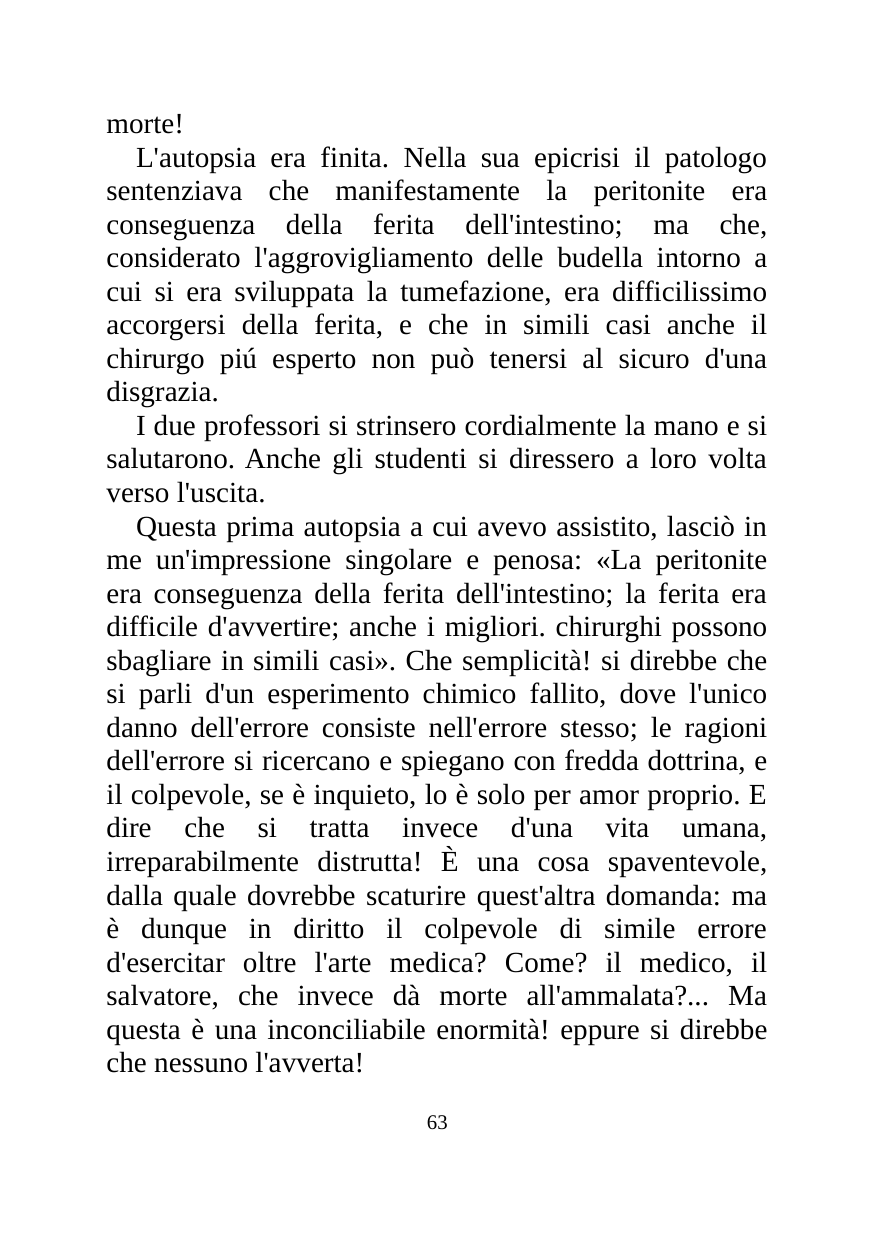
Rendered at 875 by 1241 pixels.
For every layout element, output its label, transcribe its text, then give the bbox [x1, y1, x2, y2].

text Questa prima autopsia a cui avevo assistito, lasciò in me un'impressione singolare e penosa: «La peritonite era conseguenza della ferita dell'intestino; la ferita era difficile d'avvertire; anche i migliori. chirurghi possono sbagliare in simili casi». Che semplicità! si direbbe che si parli d'un esperimento chimico fallito, dove l'unico danno dell'errore consiste nell'errore stesso; le ragioni dell'errore si ricercano e spiegano con fredda dottrina, e il colpevole, se è inquieto, lo è solo per amor proprio. E dire che si tratta invece d'una vita umana, irreparabilmente distrutta! È una cosa spaventevole, dalla quale dovrebbe scaturire quest'altra domanda: ma è dunque in diritto il colpevole di simile errore d'esercitar oltre l'arte medica? Come? il medico, il salvatore, che invece dà morte all'ammalata?... Ma questa è una inconciliabile enormità! eppure si direbbe che nessuno l'avverta! [106, 509, 768, 1079]
text L'autopsia era finita. Nella sua epicrisi il patologo sentenziava che manifestamente la peritonite era conseguenza della ferita dell'intestino; ma che, considerato l'aggrovigliamento delle budella intorno a cui si era sviluppata la tumefazione, era difficilissimo accorgersi della ferita, e che in simili casi anche il chirurgo piú esperto non può tenersi al sicuro d'una disgrazia. [106, 140, 768, 408]
text I due professori si strinsero cordialmente la mano e si salutarono. Anche gli studenti si diressero a loro volta verso l'uscita. [106, 408, 768, 509]
text morte! [106, 106, 768, 140]
